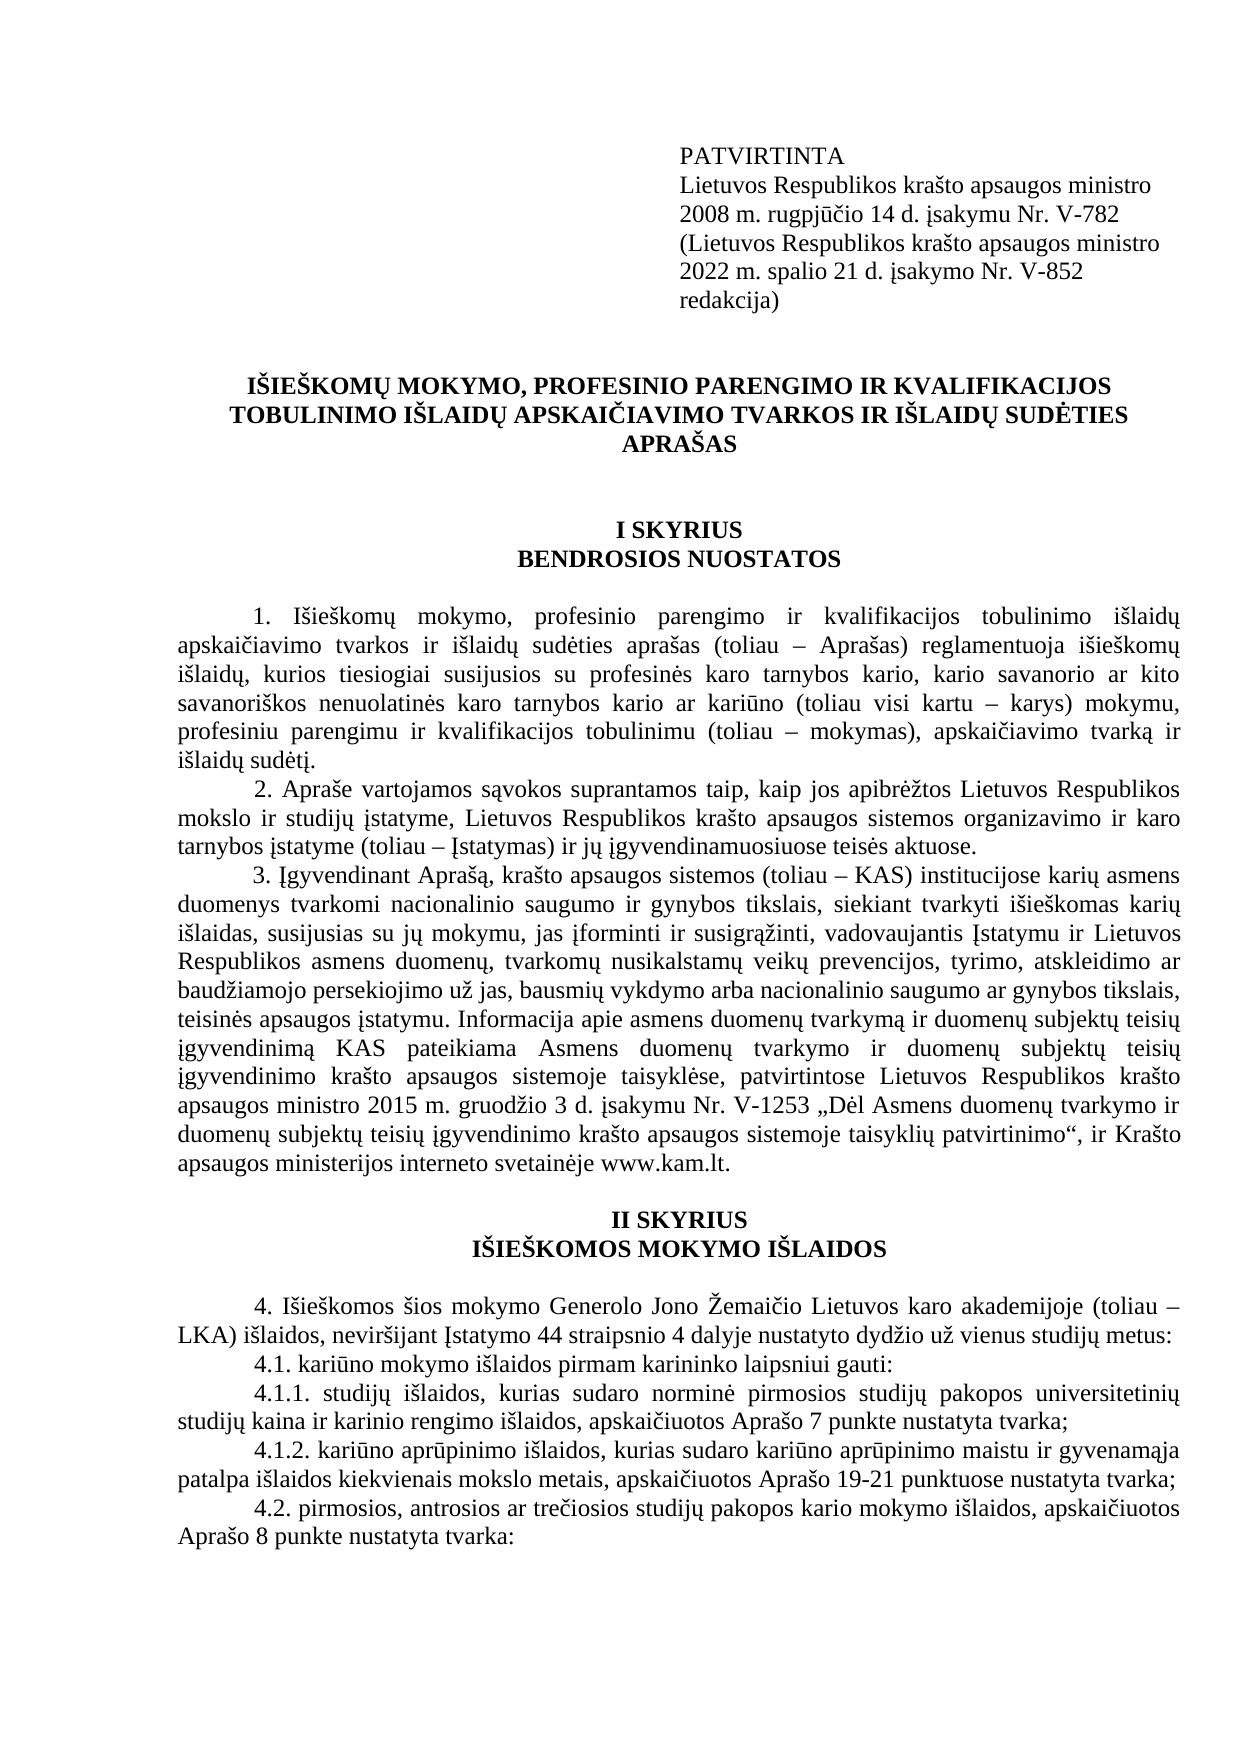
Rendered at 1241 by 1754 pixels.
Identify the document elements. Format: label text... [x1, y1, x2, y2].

text redakcija) [177, 285, 1181, 314]
text 2. Apraše vartojamos sąvokos suprantamos taip, kaip jos apibrėžtos Lietuvos Respublikos mokslo ir studijų įstatyme, Lietuvos Respublikos krašto apsaugos sistemos organizavimo ir karo tarnybos įstatyme (toliau – Įstatymas) ir jų įgyvendinamuosiuose teisės aktuose. [177, 774, 1181, 860]
text (Lietuvos Respublikos krašto apsaugos ministro [177, 228, 1181, 256]
subtitle Bendrosios nuostatos [177, 544, 1181, 573]
subtitle I SKYRIUS [177, 515, 1181, 544]
text 4.2. pirmosios, antrosios ar trečiosios studijų pakopos kario mokymo išlaidos, apskaičiuotos Aprašo 8 punkte nustatyta tvarka: [177, 1493, 1181, 1550]
text IŠIEŠKOMŲ MOKYMO, PROFESINIO PARENGIMO IR KVALIFIKACIJOS TOBULINIMO IŠLAIDŲ APSKAIČIAVIMO TVARKOS IR IŠLAIDŲ SUDĖTIES APRAŠAS [177, 371, 1181, 458]
subtitle Išieškomos mokymo išlaidos [177, 1234, 1181, 1263]
text 2022 m. spalio 21 d. įsakymo Nr. V-852 [177, 256, 1181, 285]
text Lietuvos Respublikos krašto apsaugos ministro [177, 170, 1181, 199]
text 2008 m. rugpjūčio 14 d. įsakymu Nr. V-782 [177, 199, 1181, 228]
text Patvirtinta [177, 141, 1181, 170]
text 4.1.1. studijų išlaidos, kurias sudaro norminė pirmosios studijų pakopos universitetinių studijų kaina ir karinio rengimo išlaidos, apskaičiuotos Aprašo 7 punkte nustatyta tvarka; [177, 1378, 1181, 1435]
text 4.1. kariūno mokymo išlaidos pirmam karininko laipsniui gauti: [177, 1349, 1181, 1378]
text 4. Išieškomos šios mokymo Generolo Jono Žemaičio Lietuvos karo akademijoje (toliau – LKA) išlaidos, neviršijant Įstatymo 44 straipsnio 4 dalyje nustatyto dydžio už vienus studijų metus: [177, 1291, 1181, 1349]
text 1. Išieškomų mokymo, profesinio parengimo ir kvalifikacijos tobulinimo išlaidų apskaičiavimo tvarkos ir išlaidų sudėties aprašas (toliau – Aprašas) reglamentuoja išieškomų išlaidų, kurios tiesiogiai susijusios su profesinės karo tarnybos kario, kario savanorio ar kito savanoriškos nenuolatinės karo tarnybos kario ar kariūno (toliau visi kartu – karys) mokymu, profesiniu parengimu ir kvalifikacijos tobulinimu (toliau – mokymas), apskaičiavimo tvarką ir išlaidų sudėtį. [177, 601, 1181, 774]
subtitle II SKYRIUS [177, 1205, 1181, 1234]
text 3. Įgyvendinant Aprašą, krašto apsaugos sistemos (toliau – KAS) institucijose karių asmens duomenys tvarkomi nacionalinio saugumo ir gynybos tikslais, siekiant tvarkyti išieškomas karių išlaidas, susijusias su jų mokymu, jas įforminti ir susigrąžinti, vadovaujantis Įstatymu ir Lietuvos Respublikos asmens duomenų, tvarkomų nusikalstamų veikų prevencijos, tyrimo, atskleidimo ar baudžiamojo persekiojimo už jas, bausmių vykdymo arba nacionalinio saugumo ar gynybos tikslais, teisinės apsaugos įstatymu. Informacija apie asmens duomenų tvarkymą ir duomenų subjektų teisių įgyvendinimą KAS pateikiama Asmens duomenų tvarkymo ir duomenų subjektų teisių įgyvendinimo krašto apsaugos sistemoje taisyklėse, patvirtintose Lietuvos Respublikos krašto apsaugos ministro 2015 m. gruodžio 3 d. įsakymu Nr. V-1253 „Dėl Asmens duomenų tvarkymo ir duomenų subjektų teisių įgyvendinimo krašto apsaugos sistemoje taisyklių patvirtinimo“, ir Krašto apsaugos ministerijos interneto svetainėje www.kam.lt. [177, 860, 1181, 1176]
text 4.1.2. kariūno aprūpinimo išlaidos, kurias sudaro kariūno aprūpinimo maistu ir gyvenamąja patalpa išlaidos kiekvienais mokslo metais, apskaičiuotos Aprašo 19-21 punktuose nustatyta tvarka; [177, 1435, 1181, 1493]
